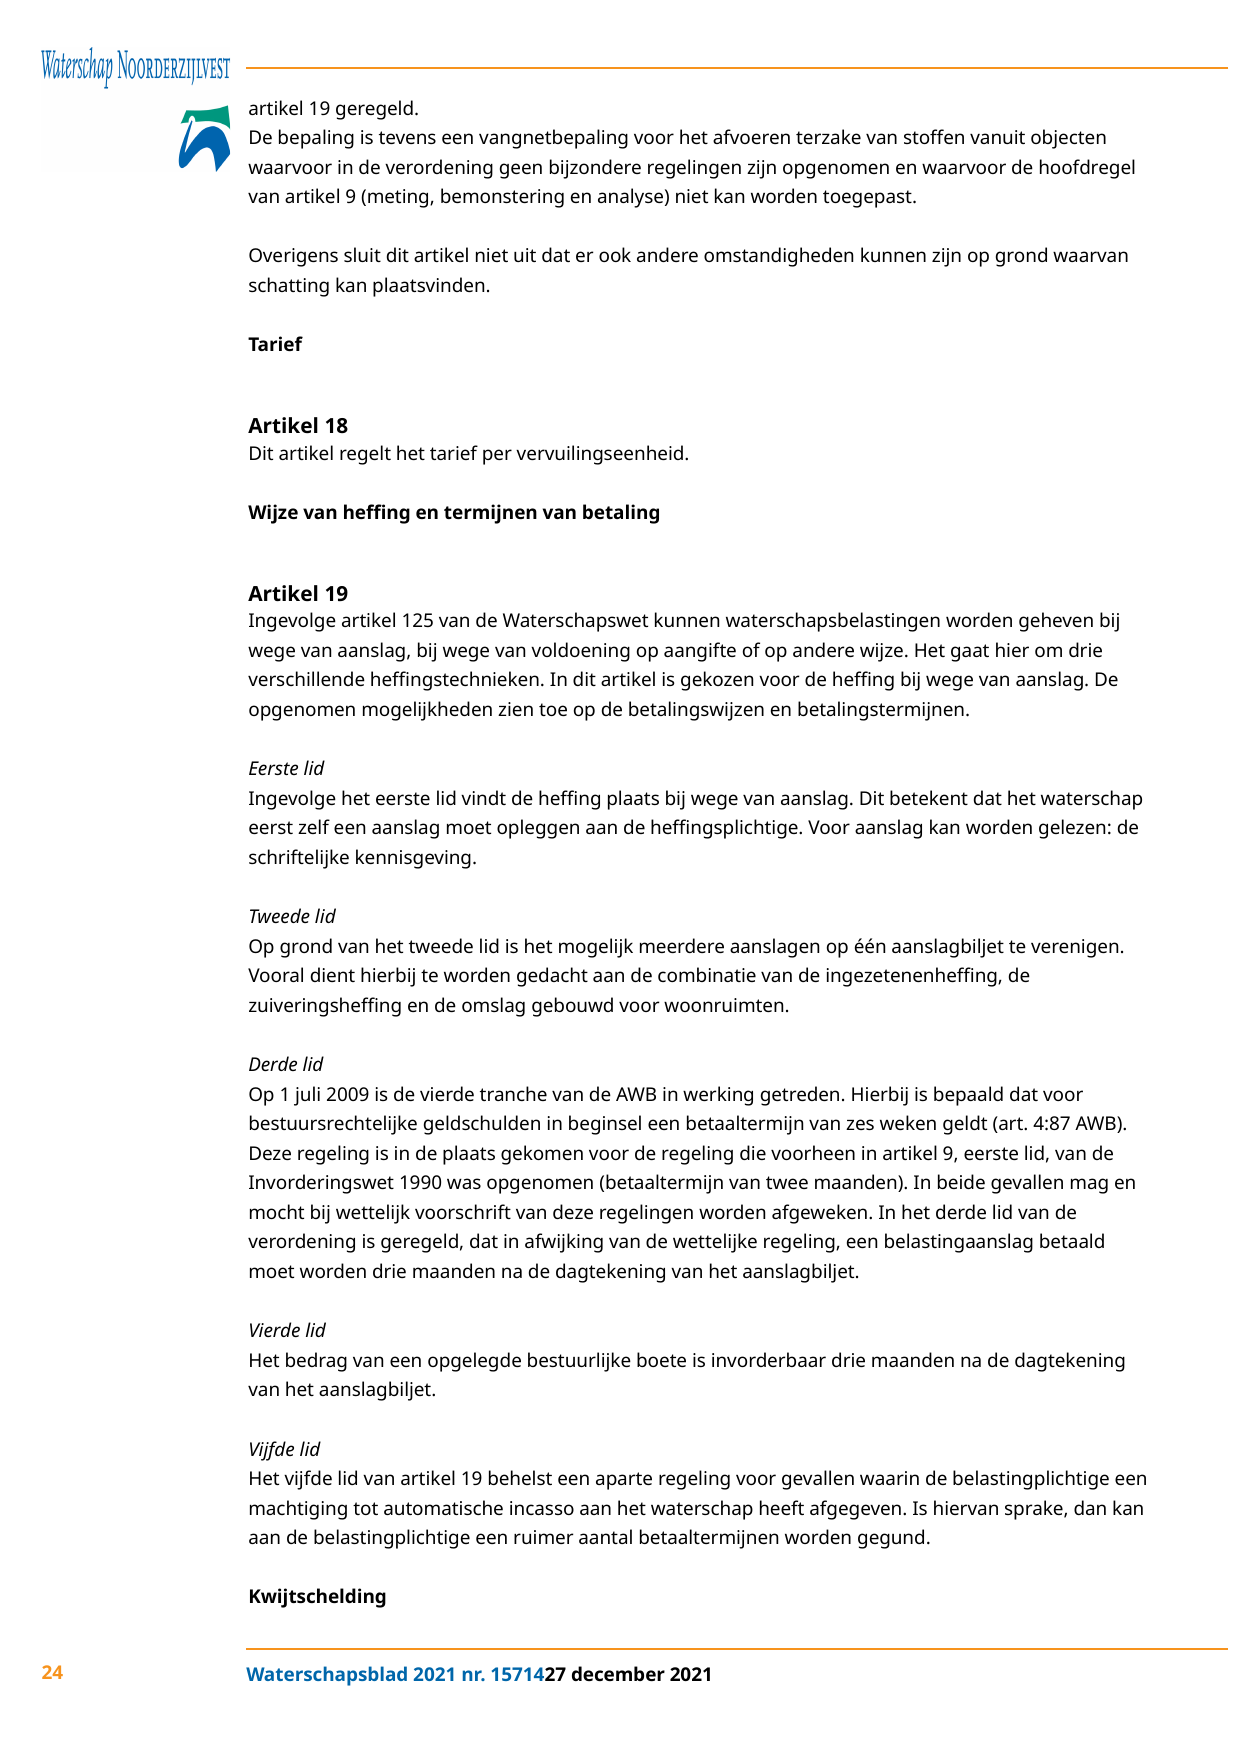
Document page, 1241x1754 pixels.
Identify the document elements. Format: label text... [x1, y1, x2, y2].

picture [41, 47, 231, 172]
text Dit artikel regelt het tarief per vervuilingseenheid. [248, 440, 1152, 466]
text Ingevolge artikel 125 van de Waterschapswet kunnen waterschapsbelastingen worden geheven bij wege van aanslag, bij wege van voldoening op aangifte of op andere wijze. Het gaat hier om drie verschillende heffingstechnieken. In dit artikel is gekozen voor de heffing bij wege van aanslag. De opgenomen mogelijkheden zien toe op de betalingswijzen en betalingstermijnen. [248, 607, 1152, 722]
text Wijze van heffing en termijnen van betaling [248, 499, 1152, 525]
text Overigens sluit dit artikel niet uit dat er ook andere omstandigheden kunnen zijn op grond waarvan schatting kan plaatsvinden. [248, 243, 1152, 298]
text Op grond van het tweede lid is het mogelijk meerdere aanslagen op één aanslagbiljet te verenigen. Vooral dient hierbij te worden gedacht aan de combinatie van de ingezetenenheffing, de zuiveringsheffing en de omslag gebouwd voor woonruimten. [248, 933, 1152, 1018]
text Het bedrag van een opgelegde bestuurlijke boete is invorderbaar drie maanden na de dagtekening van het aanslagbiljet. [248, 1347, 1152, 1402]
text Ingevolge het eerste lid vindt de heffing plaats bij wege van aanslag. Dit betekent dat het waterschap eerst zelf een aanslag moet opleggen aan de heffingsplichtige. Voor aanslag kan worden gelezen: de schriftelijke kennisgeving. [248, 785, 1152, 870]
text machtiging tot automatische incasso aan het waterschap heeft afgegeven. Is hiervan sprake, dan kan aan de belastingplichtige een ruimer aantal betaaltermijnen worden gegund. [248, 1495, 1152, 1550]
text Het vijfde lid van artikel 19 behelst een aparte regeling voor gevallen waarin de belastingplichtige een [248, 1465, 1152, 1491]
text Derde lid [248, 1051, 1152, 1077]
text Op 1 juli 2009 is de vierde tranche van de AWB in werking getreden. Hierbij is bepaald dat voor bestuursrechtelijke geldschulden in beginsel een betaaltermijn van zes weken geldt (art. 4:87 AWB). Deze regeling is in de plaats gekomen voor de regeling die voorheen in artikel 9, eerste lid, van de Invorderingswet 1990 was opgenomen (betaaltermijn van twee maanden). In beide gevallen mag en mocht bij wettelijk voorschrift van deze regelingen worden afgeweken. In het derde lid van de verordening is geregeld, dat in afwijking van de wettelijke regeling, een belastingaanslag betaald moet worden drie maanden na de dagtekening van het aanslagbiljet. [248, 1081, 1152, 1284]
text artikel 19 geregeld. [248, 95, 1152, 121]
text Tarief [248, 331, 1152, 357]
text Kwijtschelding [248, 1584, 1152, 1609]
text Eerste lid [248, 755, 1152, 781]
text De bepaling is tevens een vangnetbepaling voor het afvoeren terzake van stoffen vanuit objecten waarvoor in de verordening geen bijzondere regelingen zijn opgenomen en waarvoor de hoofdregel van artikel 9 (meting, bemonstering en analyse) niet kan worden toegepast. [248, 124, 1152, 209]
text Vierde lid [248, 1317, 1152, 1343]
text Vijfde lid [248, 1436, 1152, 1462]
text Tweede lid [248, 903, 1152, 929]
text Artikel 18 [248, 411, 1152, 440]
text Artikel 19 [248, 579, 1152, 607]
